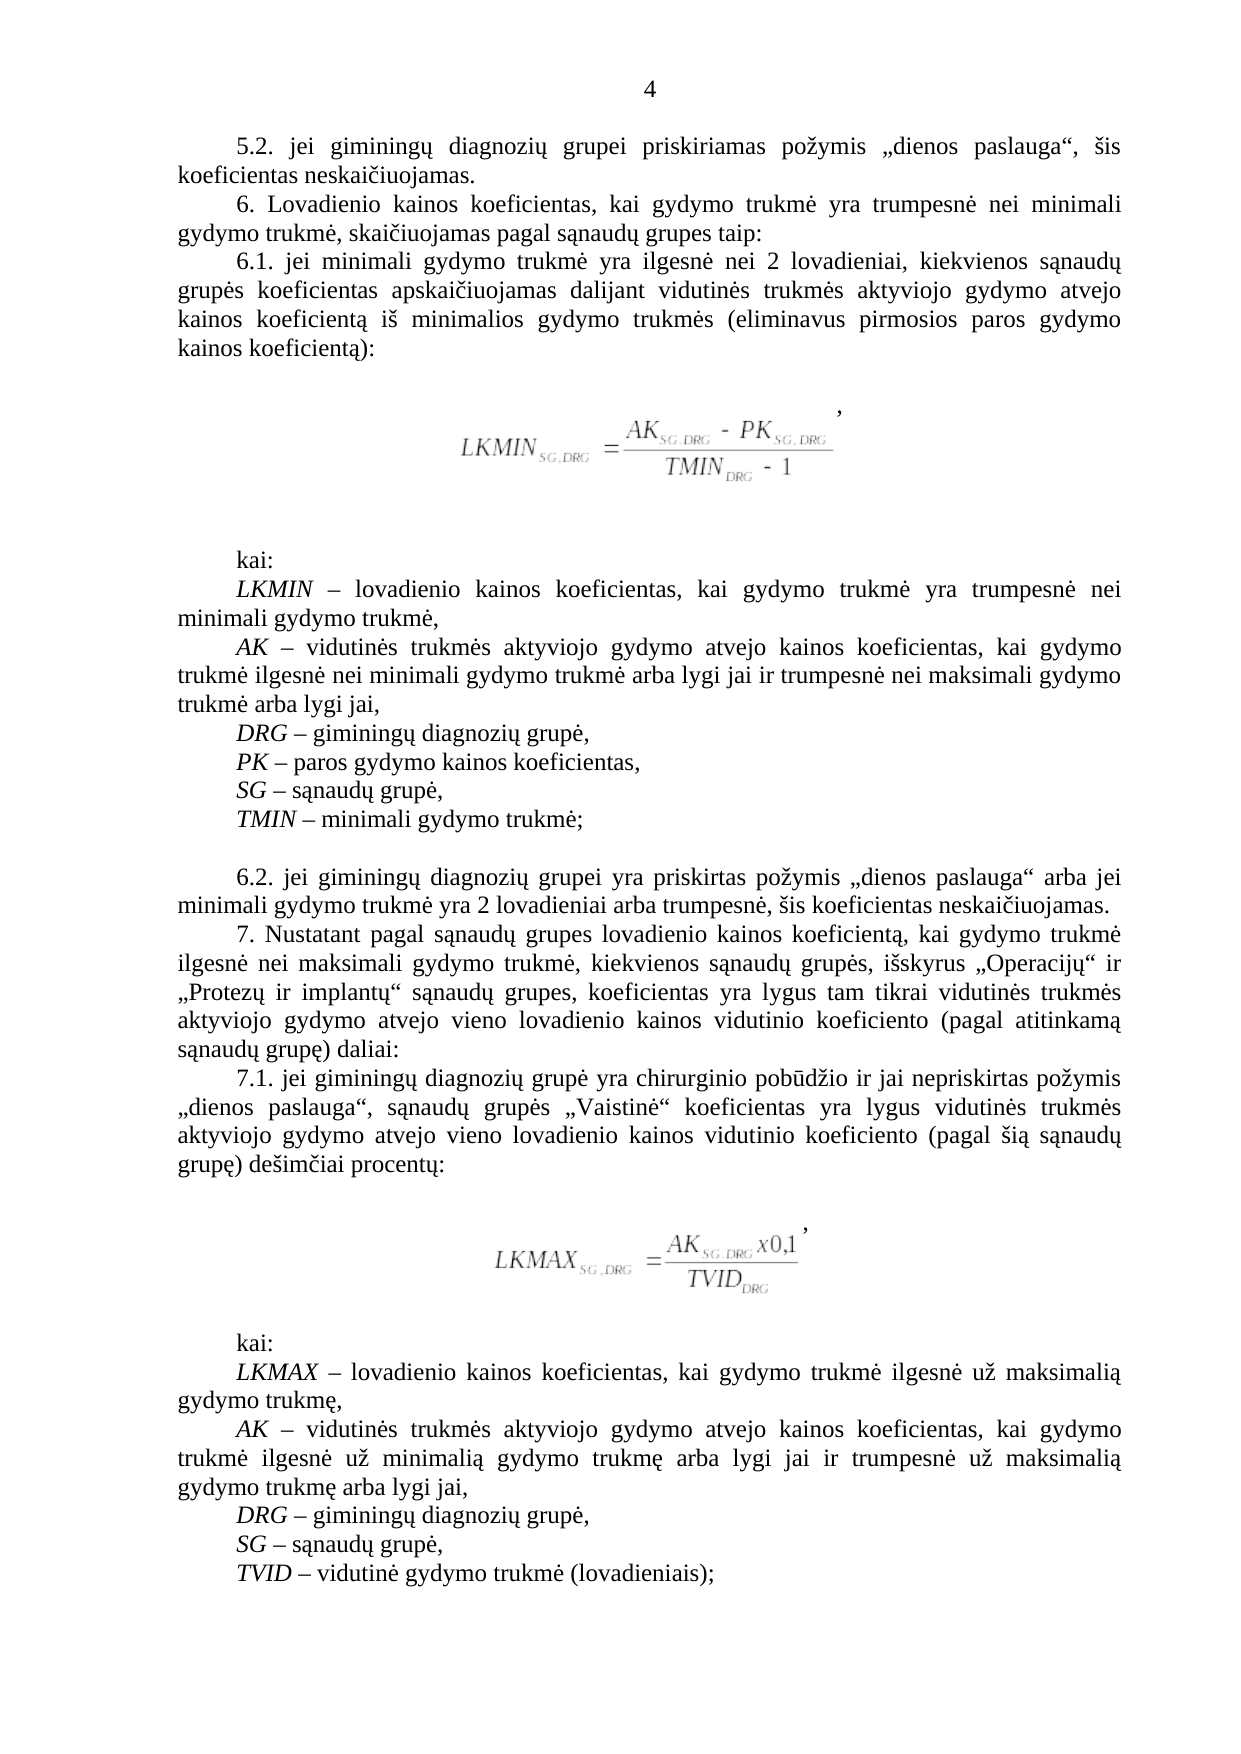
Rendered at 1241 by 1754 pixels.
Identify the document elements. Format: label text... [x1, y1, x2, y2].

text PK – paros gydymo kainos koeficientas, [177, 747, 1122, 775]
text kai: [177, 1328, 1122, 1357]
text DRG – giminingų diagnozių grupė, [177, 1500, 1122, 1529]
text 6.1. jei minimali gydymo trukmė yra ilgesnė nei 2 lovadieniai, kiekvienos sąnaudų grupės koeficientas apskaičiuojamas dalijant vidutinės trukmės aktyviojo gydymo atvejo kainos koeficientą iš minimalios gydymo trukmės (eliminavus pirmosios paros gydymo kainos koeficientą): [177, 246, 1122, 361]
text AK – vidutinės trukmės aktyviojo gydymo atvejo kainos koeficientas, kai gydymo trukmė ilgesnė už minimalią gydymo trukmę arba lygi jai ir trumpesnė už maksimalią gydymo trukmę arba lygi jai, [177, 1414, 1122, 1500]
text SG – sąnaudų grupė, [177, 775, 1122, 804]
text TVID – vidutinė gydymo trukmė (lovadieniais); [177, 1558, 1122, 1587]
text 7. Nustatant pagal sąnaudų grupes lovadienio kainos koeficientą, kai gydymo trukmė ilgesnė nei maksimali gydymo trukmė, kiekvienos sąnaudų grupės, išskyrus „Operacijų“ ir „Protezų ir implantų“ sąnaudų grupes, koeficientas yra lygus tam tikrai vidutinės trukmės aktyviojo gydymo atvejo vieno lovadienio kainos vidutinio koeficiento (pagal atitinkamą sąnaudų grupę) daliai: [177, 919, 1122, 1063]
text 7.1. jei giminingų diagnozių grupė yra chirurginio pobūdžio ir jai nepriskirtas požymis „dienos paslauga“, sąnaudų grupės „Vaistinė“ koeficientas yra lygus vidutinės trukmės aktyviojo gydymo atvejo vieno lovadienio kainos vidutinio koeficiento (pagal šią sąnaudų grupę) dešimčiai procentų: [177, 1063, 1122, 1178]
text LKMAX – lovadienio kainos koeficientas, kai gydymo trukmė ilgesnė už maksimalią gydymo trukmę, [177, 1357, 1122, 1414]
text 5.2. jei giminingų diagnozių grupei priskiriamas požymis „dienos paslauga“, šis koeficientas neskaičiuojamas. [177, 131, 1122, 189]
text TMIN – minimali gydymo trukmė; [177, 804, 1122, 833]
text SG – sąnaudų grupė, [177, 1529, 1122, 1558]
text AK – vidutinės trukmės aktyviojo gydymo atvejo kainos koeficientas, kai gydymo trukmė ilgesnė nei minimali gydymo trukmė arba lygi jai ir trumpesnė nei maksimali gydymo trukmė arba lygi jai, [177, 632, 1122, 718]
text kai: [177, 545, 1122, 574]
text 6.2. jei giminingų diagnozių grupei yra priskirtas požymis „dienos paslauga“ arba jei minimali gydymo trukmė yra 2 lovadieniai arba trumpesnė, šis koeficientas neskaičiuojamas. [177, 862, 1122, 919]
text 6. Lovadienio kainos koeficientas, kai gydymo trukmė yra trumpesnė nei minimali gydymo trukmė, skaičiuojamas pagal sąnaudų grupes taip: [177, 189, 1122, 246]
text DRG – giminingų diagnozių grupė, [177, 718, 1122, 747]
text , [177, 390, 1122, 488]
text LKMIN – lovadienio kainos koeficientas, kai gydymo trukmė yra trumpesnė nei minimali gydymo trukmė, [177, 574, 1122, 632]
text , [177, 1207, 1122, 1299]
